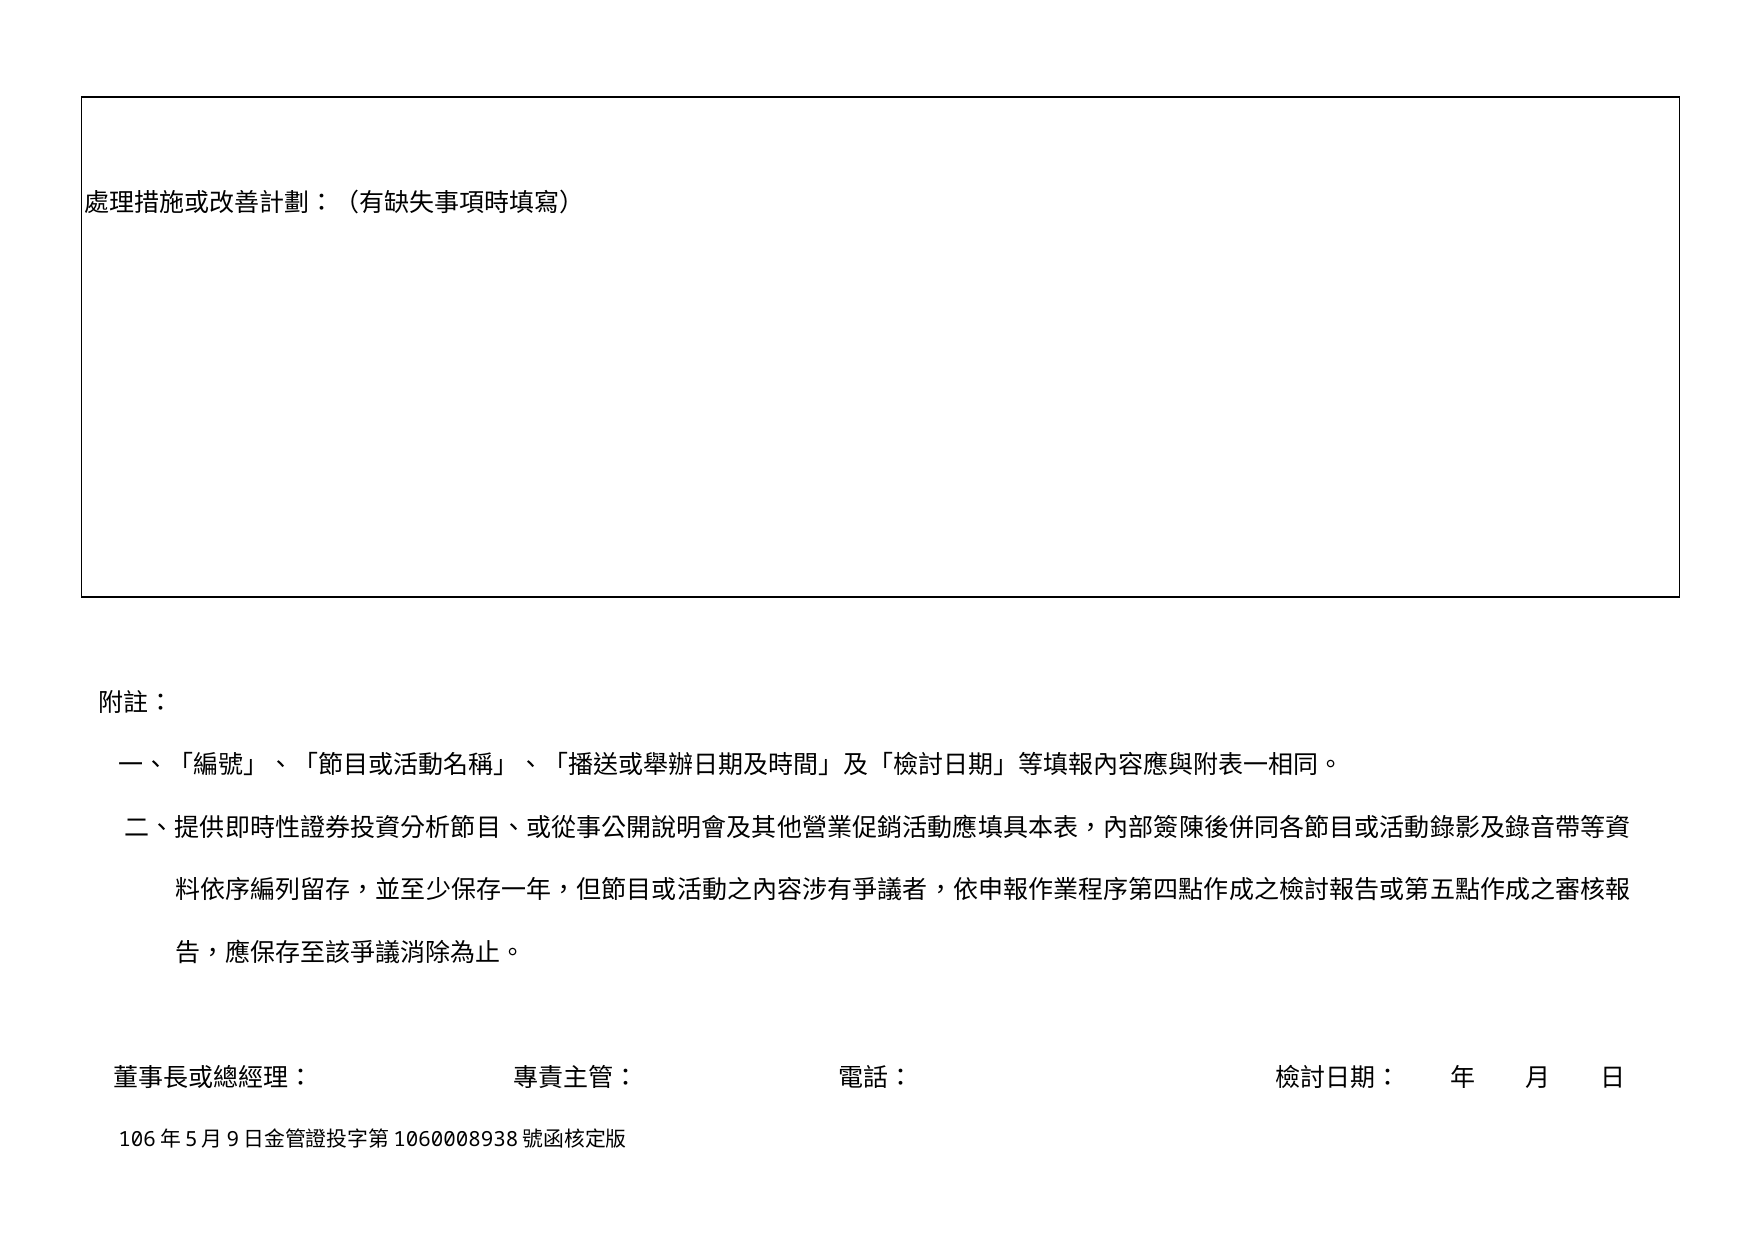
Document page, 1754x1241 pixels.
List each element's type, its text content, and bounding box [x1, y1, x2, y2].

text 一、「編號」、「節目或活動名稱」、「播送或舉辦日期及時間」及「檢討日期」等填報內容應與附表一相同。 [118, 721, 1636, 784]
table_cell 處理措施或改善計劃：（有缺失事項時填寫） [82, 98, 1679, 596]
text 董事長或總經理： 專責主管： 電話： 檢討日期： 年 月 日 [83, 1034, 1636, 1096]
text 附註： [83, 659, 1636, 721]
text 二、提供即時性證券投資分析節目、或從事公開說明會及其他營業促銷活動應填具本表，內部簽陳後併同各節目或活動錄影及錄音帶等資料依序編列留存，並至少保存一年，但節目或活動之內容涉有爭議者，依申報作業程序第四點作成之檢討報告或第五點作成之審核報告，應保存至該爭議消除為止。 [124, 784, 1636, 971]
